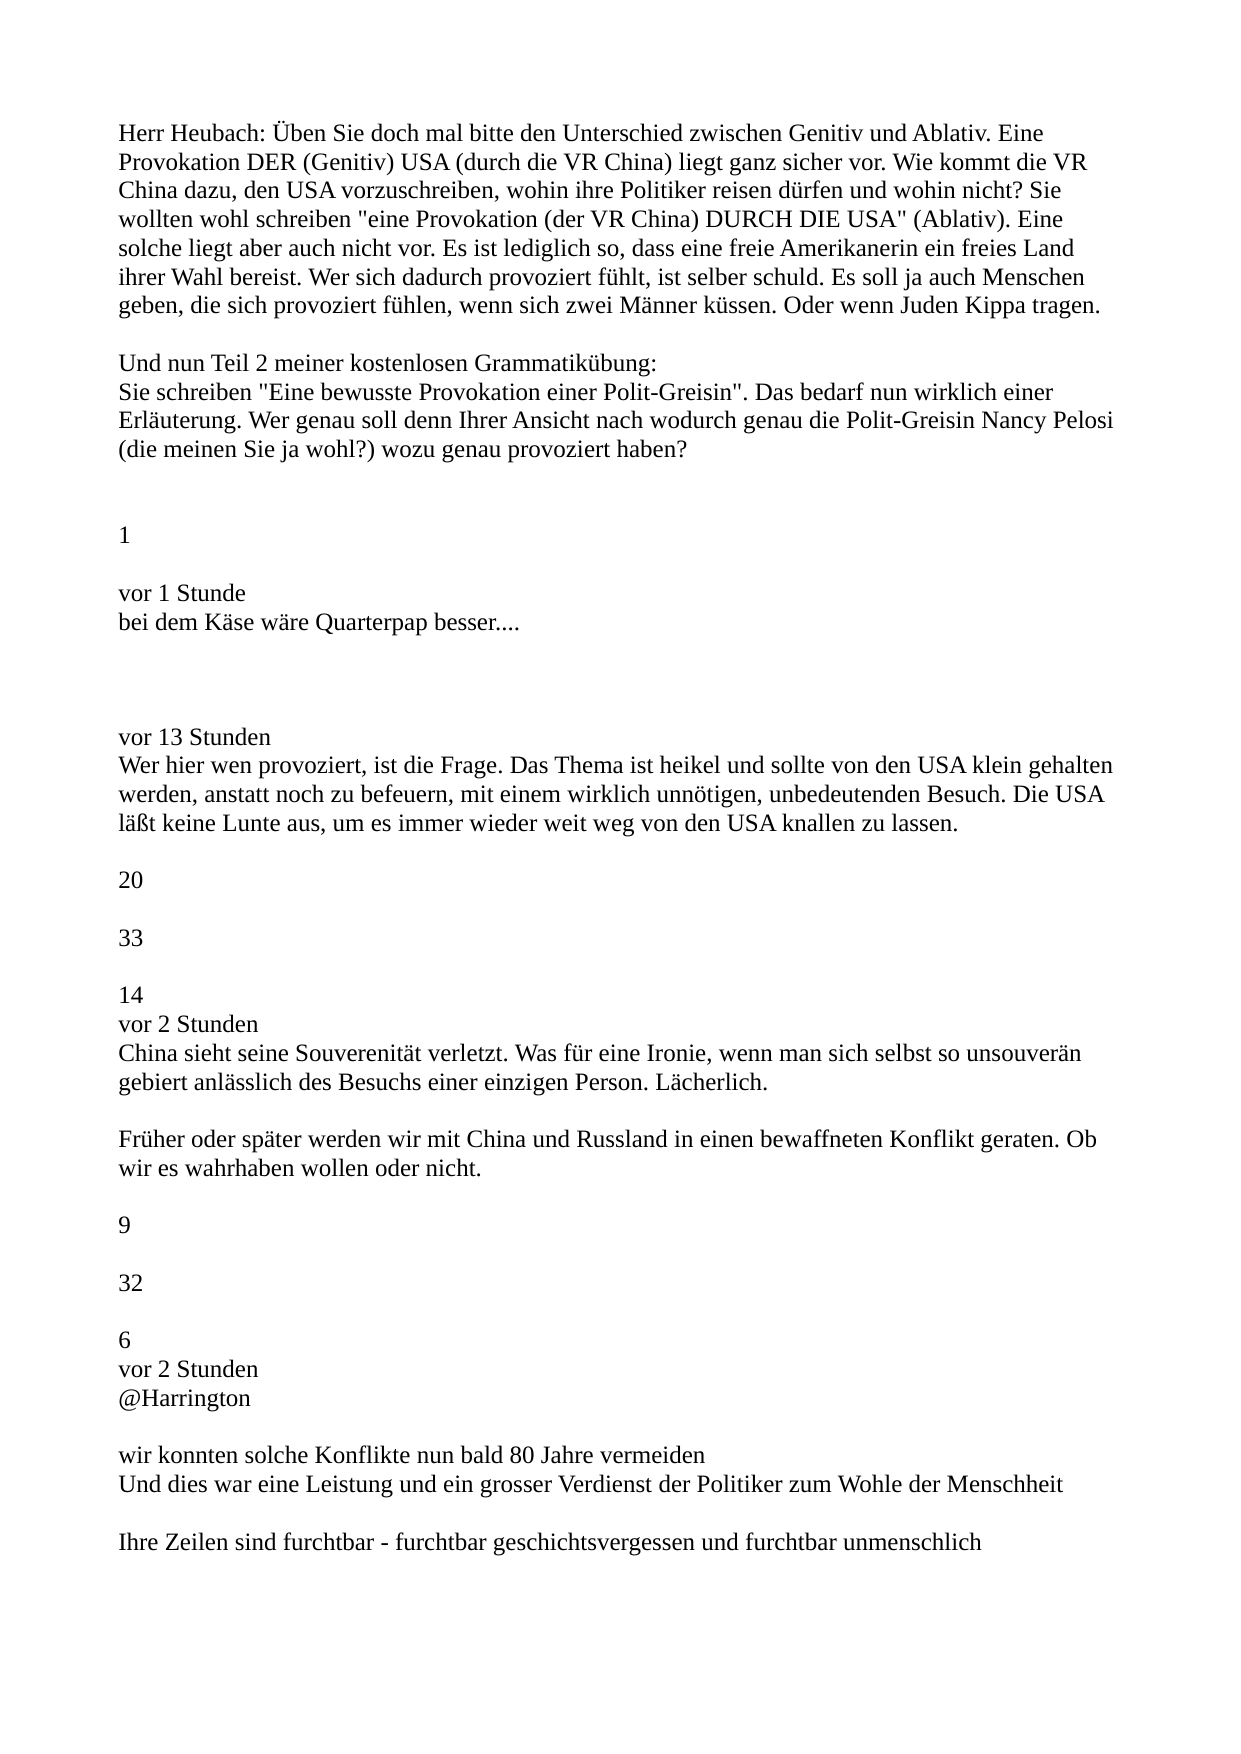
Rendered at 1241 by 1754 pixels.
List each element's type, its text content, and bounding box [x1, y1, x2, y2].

text Sie schreiben "Eine bewusste Provokation einer Polit-Greisin". Das bedarf nun wirklich einer Erläuterung. Wer genau soll denn Ihrer Ansicht nach wodurch genau die Polit-Greisin Nancy Pelosi (die meinen Sie ja wohl?) wozu genau provoziert haben? [118, 377, 1122, 463]
text China sieht seine Souverenität verletzt. Was für eine Ironie, wenn man sich selbst so unsouverän gebiert anlässlich des Besuchs einer einzigen Person. Lächerlich. [118, 1038, 1122, 1096]
text 6 [118, 1326, 1122, 1354]
text Wer hier wen provoziert, ist die Frage. Das Thema ist heikel und sollte von den USA klein gehalten werden, anstatt noch zu befeuern, mit einem wirklich unnötigen, unbedeutenden Besuch. Die USA läßt keine Lunte aus, um es immer wieder weit weg von den USA knallen zu lassen. [118, 751, 1122, 837]
text 33 [118, 923, 1122, 952]
text bei dem Käse wäre Quarterpap besser.... [118, 607, 1122, 636]
text @Harrington [118, 1383, 1122, 1412]
text vor 2 Stunden [118, 1354, 1122, 1383]
text 20 [118, 866, 1122, 894]
text Und dies war eine Leistung und ein grosser Verdienst der Politiker zum Wohle der Menschheit [118, 1469, 1122, 1498]
text 1 [118, 521, 1122, 549]
text 9 [118, 1211, 1122, 1239]
text Früher oder später werden wir mit China und Russland in einen bewaffneten Konflikt geraten. Ob wir es wahrhaben wollen oder nicht. [118, 1124, 1122, 1182]
text Und nun Teil 2 meiner kostenlosen Grammatikübung: [118, 348, 1122, 377]
text Ihre Zeilen sind furchtbar - furchtbar geschichtsvergessen und furchtbar unmenschlich [118, 1527, 1122, 1556]
text wir konnten solche Konflikte nun bald 80 Jahre vermeiden [118, 1441, 1122, 1469]
text 14 [118, 981, 1122, 1009]
text vor 13 Stunden [118, 722, 1122, 751]
text vor 2 Stunden [118, 1009, 1122, 1038]
text Herr Heubach: Üben Sie doch mal bitte den Unterschied zwischen Genitiv und Ablativ. Eine Provokation DER (Genitiv) USA (durch die VR China) liegt ganz sicher vor. Wie kommt die VR China dazu, den USA vorzuschreiben, wohin ihre Politiker reisen dürfen und wohin nicht? Sie wollten wohl schreiben "eine Provokation (der VR China) DURCH DIE USA" (Ablativ). Eine solche liegt aber auch nicht vor. Es ist lediglich so, dass eine freie Amerikanerin ein freies Land ihrer Wahl bereist. Wer sich dadurch provoziert fühlt, ist selber schuld. Es soll ja auch Menschen geben, die sich provoziert fühlen, wenn sich zwei Männer küssen. Oder wenn Juden Kippa tragen. [118, 118, 1122, 319]
text vor 1 Stunde [118, 578, 1122, 607]
text 32 [118, 1268, 1122, 1297]
